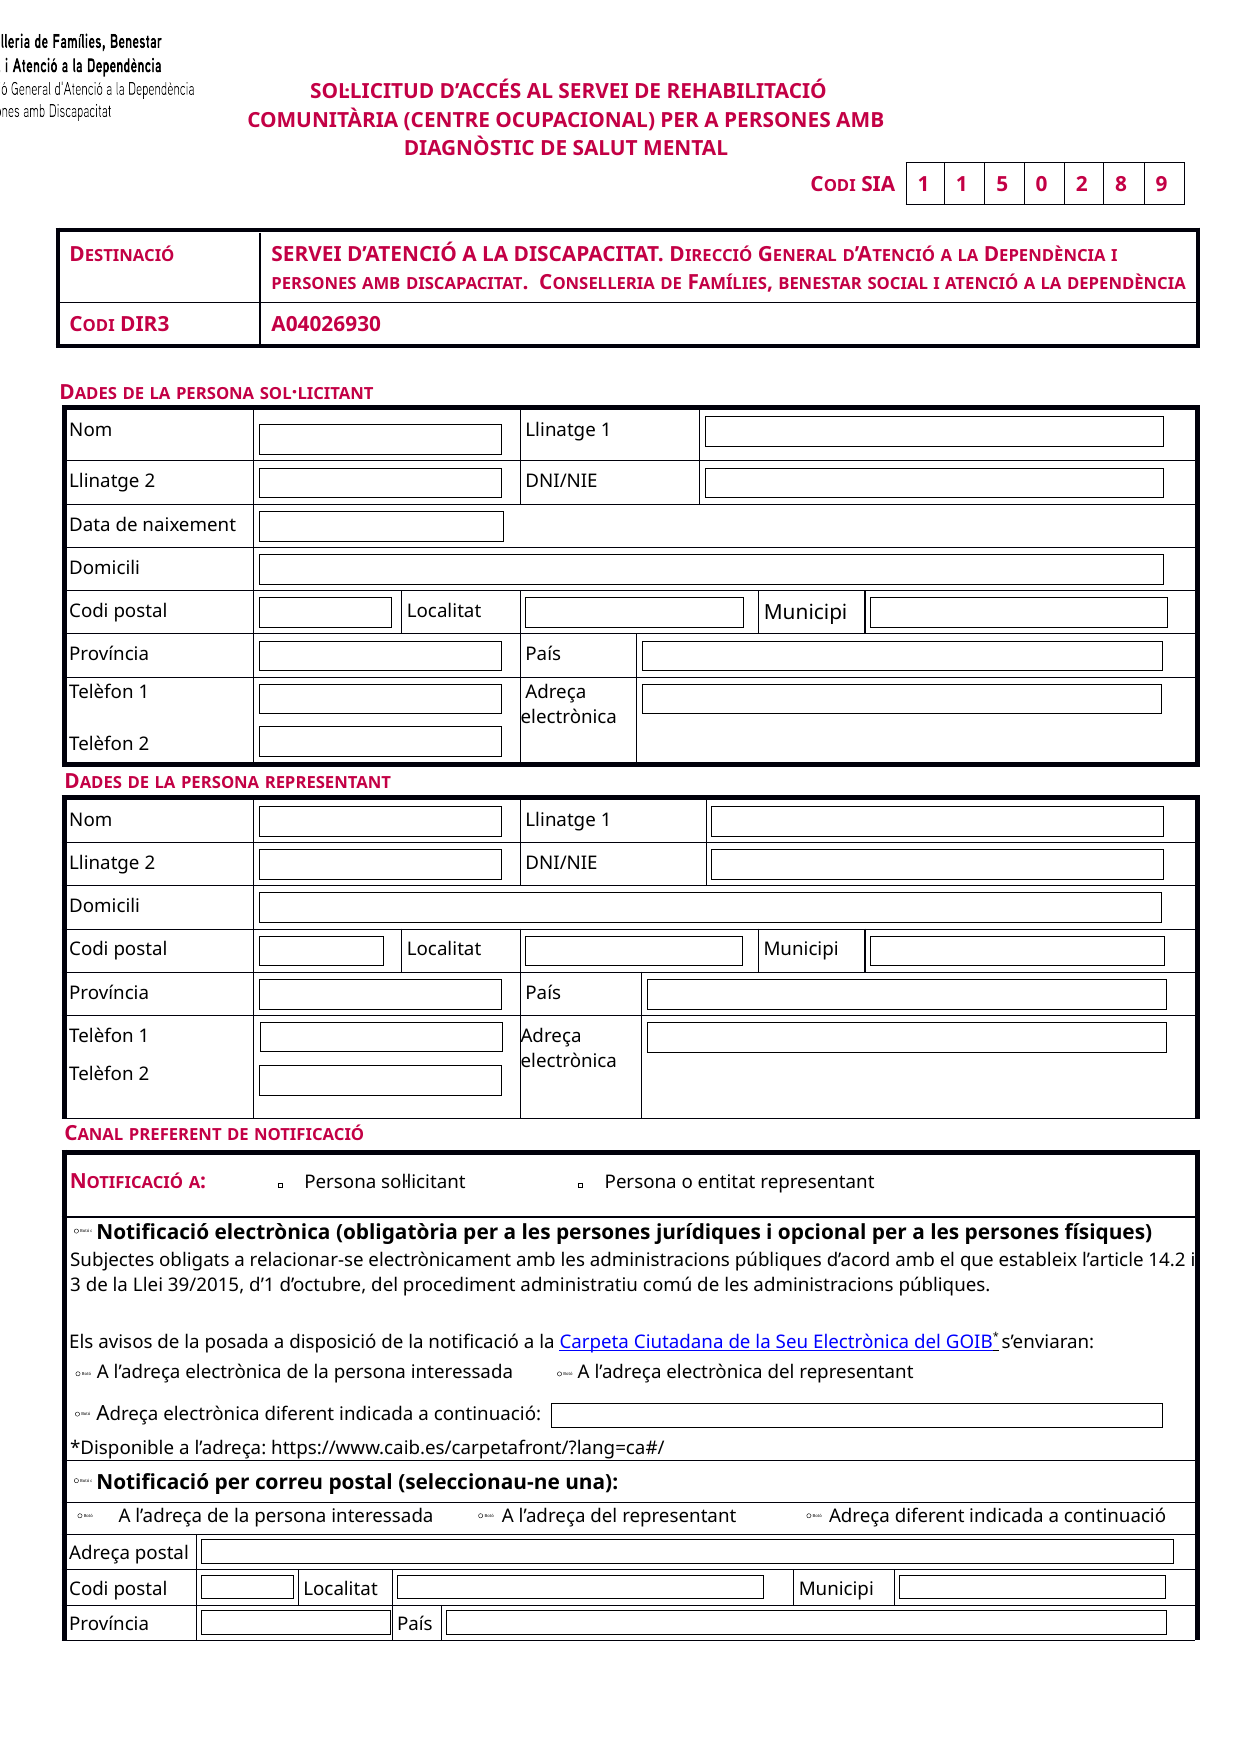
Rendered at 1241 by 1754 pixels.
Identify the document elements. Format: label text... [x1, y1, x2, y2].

table_cell [521, 591, 758, 633]
table_cell Municipi [759, 930, 864, 972]
table_cell [254, 1016, 520, 1117]
table_cell Notificació per correu postal (seleccionau-ne una): [67, 1461, 1195, 1502]
table_cell Província [67, 973, 253, 1015]
table_cell [642, 1016, 1195, 1117]
table_header SERVEI D’ATENCIÓ A LA DISCAPACITAT. Direcció General d’Atenció a la Dependència i persones amb discapacitat. Conselleria de Famílies, benestar social i atenció a la dependència [261, 232, 1196, 302]
table_cell 8 [1104, 163, 1144, 204]
table_cell [59, 762, 64, 795]
table_cell [197, 1535, 1195, 1569]
table_cell [59, 1118, 64, 1150]
table_cell 0 [1025, 163, 1064, 204]
table_cell Notificació electrònica (obligatòria per a les persones jurídiques i opcional per a les persones físiques) Subjectes obligats a relacionar-se electrònicament amb les administracions públiques d’acord amb el que estableix l’article 14.2 i 3 de la Llei 39/2015, d’1 d’octubre, del procediment administratiu comú de les administracions públiques. Els avisos de la posada a disposició de la notificació a la Carpeta Ciutadana de la Seu Electrònica del GOIB* s’enviaran: A l’adreça electrònica de la persona interessada A l’adreça electrònica del representant Adreça electrònica diferent indicada a continuació: *Disponible a l’adreça: https://www.caib.es/carpetafront/?lang=ca#/ [67, 1218, 1195, 1460]
table_cell Data de naixement [67, 505, 253, 547]
table_cell 2 [1065, 163, 1103, 204]
table_cell [254, 461, 520, 504]
table_cell [637, 634, 1195, 677]
table_cell Província [67, 634, 253, 677]
table_cell Codi SIA [59, 162, 906, 204]
table_cell [254, 678, 520, 762]
table_cell [442, 1606, 1195, 1640]
table_cell [254, 973, 520, 1015]
table_cell DNI/NIE [521, 843, 706, 885]
table_cell A l’adreça de la persona interessada A l’adreça del representant Adreça diferent indicada a continuació [67, 1503, 1195, 1534]
table_cell A04026930 [261, 303, 1196, 344]
table_cell País [393, 1606, 441, 1640]
table_cell País [521, 973, 641, 1015]
table_cell [254, 800, 520, 842]
table_cell Codi postal [67, 930, 253, 972]
table_cell Dades de la persona representant [64, 767, 1189, 795]
table_header [700, 410, 1195, 460]
table_cell 1 [945, 163, 984, 204]
table_cell [866, 591, 1195, 633]
table_cell [700, 461, 1195, 504]
table_cell Llinatge 2 [67, 461, 253, 504]
table_cell Localitat [402, 930, 520, 972]
table_cell 9 [1145, 163, 1184, 204]
table_cell [254, 591, 401, 633]
table_cell [642, 973, 1195, 1015]
table_cell [707, 843, 1195, 885]
table_cell [707, 800, 1195, 842]
table_header Llinatge 1 [521, 410, 699, 460]
table_cell [254, 843, 520, 885]
table_cell Municipi [759, 591, 864, 633]
table_header Destinació [60, 232, 260, 302]
table_cell Codi postal [67, 591, 253, 633]
table_cell Nom [67, 800, 253, 842]
table_cell Llinatge 2 [67, 843, 253, 885]
table_header Nom [67, 410, 253, 460]
table_cell [254, 886, 1195, 928]
table_cell [254, 505, 1195, 547]
table_cell [393, 1570, 793, 1605]
table_cell [254, 930, 401, 972]
table_header [906, 31, 1184, 162]
table_cell 1 [907, 163, 944, 204]
table_cell [895, 1570, 1195, 1605]
table_header [254, 410, 520, 460]
table_cell [254, 548, 1195, 590]
table_cell Telèfon 1 Telèfon 2 [67, 678, 253, 762]
table_cell [197, 1606, 392, 1640]
table_cell Notificació a: Persona sol·licitant Persona o entitat representant [67, 1155, 1195, 1216]
table_cell [521, 930, 758, 972]
table_cell Codi postal [67, 1570, 196, 1605]
table_cell [1189, 1119, 1197, 1150]
table_cell [254, 634, 520, 677]
table_cell Adreça electrònica [521, 678, 636, 762]
table_cell Adreça electrònica [521, 1016, 641, 1117]
table_cell 5 [985, 163, 1024, 204]
table_cell Telèfon 1 Telèfon 2 [67, 1016, 253, 1117]
table_cell Municipi [794, 1570, 894, 1605]
subtitle Dades de la persona sol·licitant [59, 377, 1181, 405]
table_cell [59, 1640, 1197, 1700]
table_cell [1189, 767, 1197, 795]
table_cell DNI/NIE [521, 461, 699, 504]
table_cell Província [67, 1606, 196, 1640]
table_cell Llinatge 1 [521, 800, 706, 842]
table_cell País [521, 634, 636, 677]
table_cell [637, 678, 1195, 762]
table_cell Localitat [299, 1570, 392, 1605]
table_cell [197, 1570, 298, 1605]
table_cell Canal preferent de notificació [64, 1119, 1189, 1150]
table_cell Domicili [67, 886, 253, 928]
table_cell Localitat [402, 591, 520, 633]
table_cell Adreça postal [67, 1535, 196, 1569]
table_cell Domicili [67, 548, 253, 590]
table_header SOL·LICITUD D’ACCÉS AL SERVEI DE REHABILITACIÓ COMUNITÀRIA (CENTRE OCUPACIONAL) PER A PERSONES AMB DIAGNÒSTIC DE SALUT MENTAL [59, 31, 906, 162]
table_cell Codi DIR3 [60, 303, 259, 344]
table_cell [866, 930, 1195, 972]
picture [0, 20, 205, 126]
